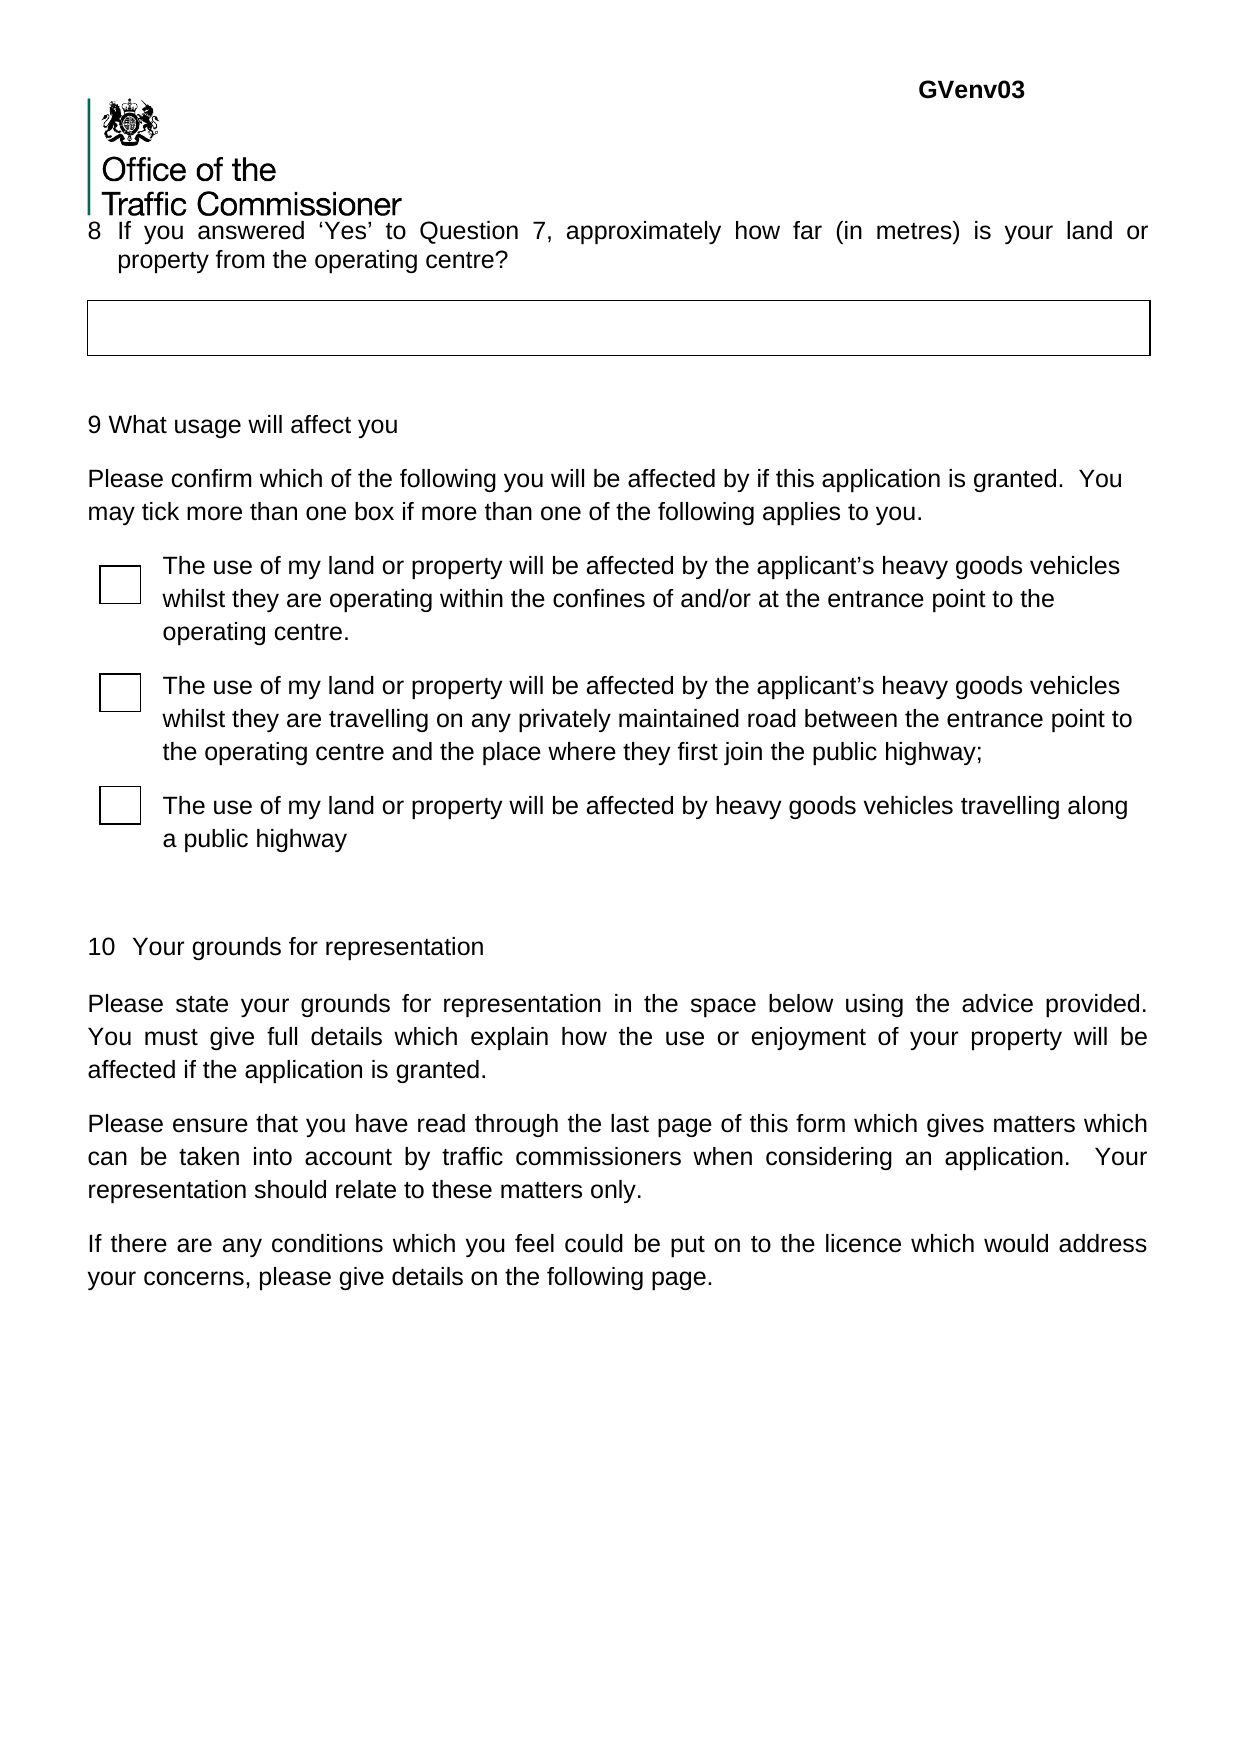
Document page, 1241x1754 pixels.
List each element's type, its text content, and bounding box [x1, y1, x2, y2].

list If you answered ‘Yes’ to Question 7, approximately how far (in metres) is your land or property from the operating centre? [87, 216, 1150, 273]
text Please state your grounds for representation in the space below using the advice provided. You must give full details which explain how the use or enjoyment of your property will be affected if the application is granted. [87, 989, 1150, 1084]
text 10 Your grounds for representation [87, 931, 1150, 960]
text Please confirm which of the following you will be affected by if this application is granted. You may tick more than one box if more than one of the following applies to you. [87, 464, 1150, 526]
text The use of my land or property will be affected by heavy goods vehicles travelling along a public highway [162, 791, 1150, 852]
text Please ensure that you have read through the last page of this form which gives matters which can be taken into account by traffic commissioners when considering an application. Your representation should relate to these matters only. [87, 1109, 1150, 1204]
text If there are any conditions which you feel could be put on to the licence which would address your concerns, please give details on the following page. [87, 1229, 1150, 1291]
text The use of my land or property will be affected by the applicant’s heavy goods vehicles whilst they are operating within the confines of and/or at the entrance point to the operating centre. [162, 551, 1150, 646]
text The use of my land or property will be affected by the applicant’s heavy goods vehicles whilst they are travelling on any privately maintained road between the entrance point to the operating centre and the place where they first join the public highway; [162, 671, 1150, 766]
table_header [88, 301, 1149, 355]
text 9 What usage will affect you [87, 410, 1150, 439]
